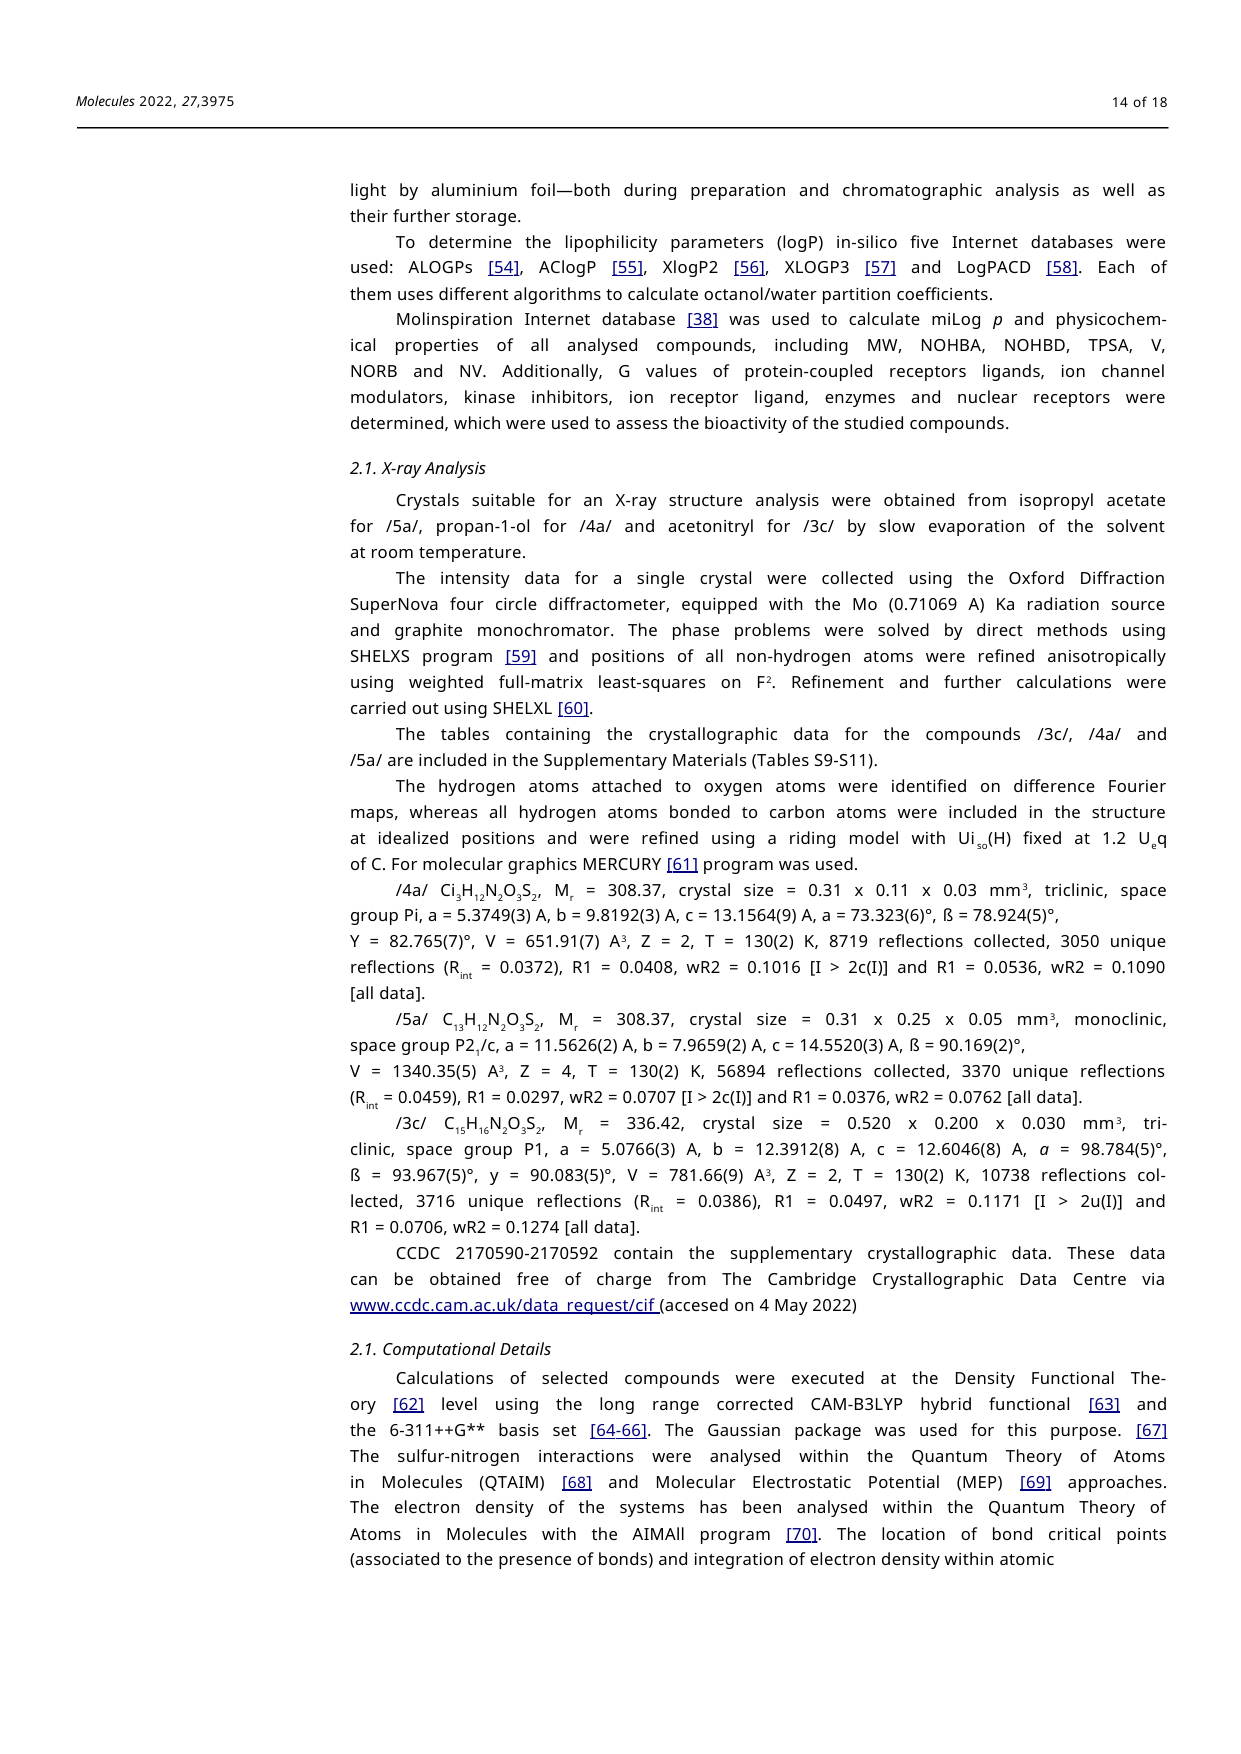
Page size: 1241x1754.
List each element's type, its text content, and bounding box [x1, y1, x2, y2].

text Calculations of selected compounds were executed at the Density Functional The- ory [62] level using the long range corrected CAM-B3LYP hybrid functional [63] and the 6-311++G** basis set [64-66]. The Gaussian package was used for this purpose. [67] The sulfur-nitrogen interactions were analysed within the Quantum Theory of Atoms in Molecules (QTAIM) [68] and Molecular Electrostatic Potential (MEP) [69] approaches. The electron density of the systems has been analysed within the Quantum Theory of Atoms in Molecules with the AIMAll program [70]. The location of bond critical points (associated to the presence of bonds) and integration of electron density within atomic [350, 1363, 1167, 1571]
text light by aluminium foil—both during preparation and chromatographic analysis as well as their further storage. [350, 175, 1167, 227]
list X-ray Analysis [350, 461, 1172, 478]
list = 1340.35(5) A3, Z = 4, T = 130(2) K, 56894 reflections collected, 3370 unique reflections (Rint = 0.0459), R1 = 0.0297, wR2 = 0.0707 [I > 2c(I)] and R1 = 0.0376, wR2 = 0.0762 [all data]. [350, 1057, 1167, 1109]
text /4a/ Ci3H12N2O3S2, Mr = 308.37, crystal size = 0.31 x 0.11 x 0.03 mm3, triclinic, space group Pi, a = 5.3749(3) A, b = 9.8192(3) A, c = 13.1564(9) A, a = 73.323(6)°, ß = 78.924(5)°, [350, 875, 1167, 927]
text 14 of 18 [1112, 96, 1171, 110]
text The intensity data for a single crystal were collected using the Oxford Diffraction SuperNova four circle diffractometer, equipped with the Mo (0.71069 A) Ka radiation source and graphite monochromator. The phase problems were solved by direct methods using SHELXS program [59] and positions of all non-hydrogen atoms were refined anisotropically using weighted full-matrix least-squares on F2. Refinement and further calculations were carried out using SHELXL [60]. [350, 564, 1167, 719]
text CCDC 2170590-2170592 contain the supplementary crystallographic data. These data can be obtained free of charge from The Cambridge Crystallographic Data Centre via www.ccdc.cam.ac.uk/data_request/cif (accesed on 4 May 2022) [350, 1238, 1167, 1316]
picture [69, 117, 1170, 137]
text The hydrogen atoms attached to oxygen atoms were identified on difference Fourier maps, whereas all hydrogen atoms bonded to carbon atoms were included in the structure at idealized positions and were refined using a riding model with Uiso(H) fixed at 1.2 Ueq of C. For molecular graphics MERCURY [61] program was used. [350, 771, 1167, 875]
text The tables containing the crystallographic data for the compounds /3c/, /4a/ and /5a/ are included in the Supplementary Materials (Tables S9-S11). [350, 719, 1167, 771]
text Crystals suitable for an X-ray structure analysis were obtained from isopropyl acetate for /5a/, propan-1-ol for /4a/ and acetonitryl for /3c/ by slow evaporation of the solvent at room temperature. [350, 486, 1167, 564]
text To determine the lipophilicity parameters (logP) in-silico five Internet databases were used: ALOGPs [54], AClogP [55], XlogP2 [56], XLOGP3 [57] and LogPACD [58]. Each of them uses different algorithms to calculate octanol/water partition coefficients. [350, 227, 1167, 305]
text Molinspiration Internet database [38] was used to calculate miLog p and physicochem- ical properties of all analysed compounds, including MW, NOHBA, NOHBD, TPSA, V, NORB and NV. Additionally, G values of protein-coupled receptors ligands, ion channel modulators, kinase inhibitors, ion receptor ligand, enzymes and nuclear receptors were determined, which were used to assess the bioactivity of the studied compounds. [350, 305, 1167, 435]
list Computational Details [350, 1342, 1172, 1359]
text /5a/ C13H12N2O3S2, Mr = 308.37, crystal size = 0.31 x 0.25 x 0.05 mm3, monoclinic, space group P21/c, a = 11.5626(2) A, b = 7.9659(2) A, c = 14.5520(3) A, ß = 90.169(2)°, [350, 1005, 1167, 1057]
text Molecules 2022, 27,3975 [76, 96, 251, 109]
list = 82.765(7)°, V = 651.91(7) A3, Z = 2, T = 130(2) K, 8719 reflections collected, 3050 unique reflections (Rint = 0.0372), R1 = 0.0408, wR2 = 0.1016 [I > 2c(I)] and R1 = 0.0536, wR2 = 0.1090 [all data]. [350, 927, 1167, 1005]
text /3c/ C15H16N2O3S2, Mr = 336.42, crystal size = 0.520 x 0.200 x 0.030 mm3, tri- clinic, space group P1, a = 5.0766(3) A, b = 12.3912(8) A, c = 12.6046(8) A, a = 98.784(5)°, ß = 93.967(5)°, y = 90.083(5)°, V = 781.66(9) A3, Z = 2, T = 130(2) K, 10738 reflections col- lected, 3716 unique reflections (Rint = 0.0386), R1 = 0.0497, wR2 = 0.1171 [I > 2u(I)] and R1 = 0.0706, wR2 = 0.1274 [all data]. [350, 1109, 1167, 1238]
